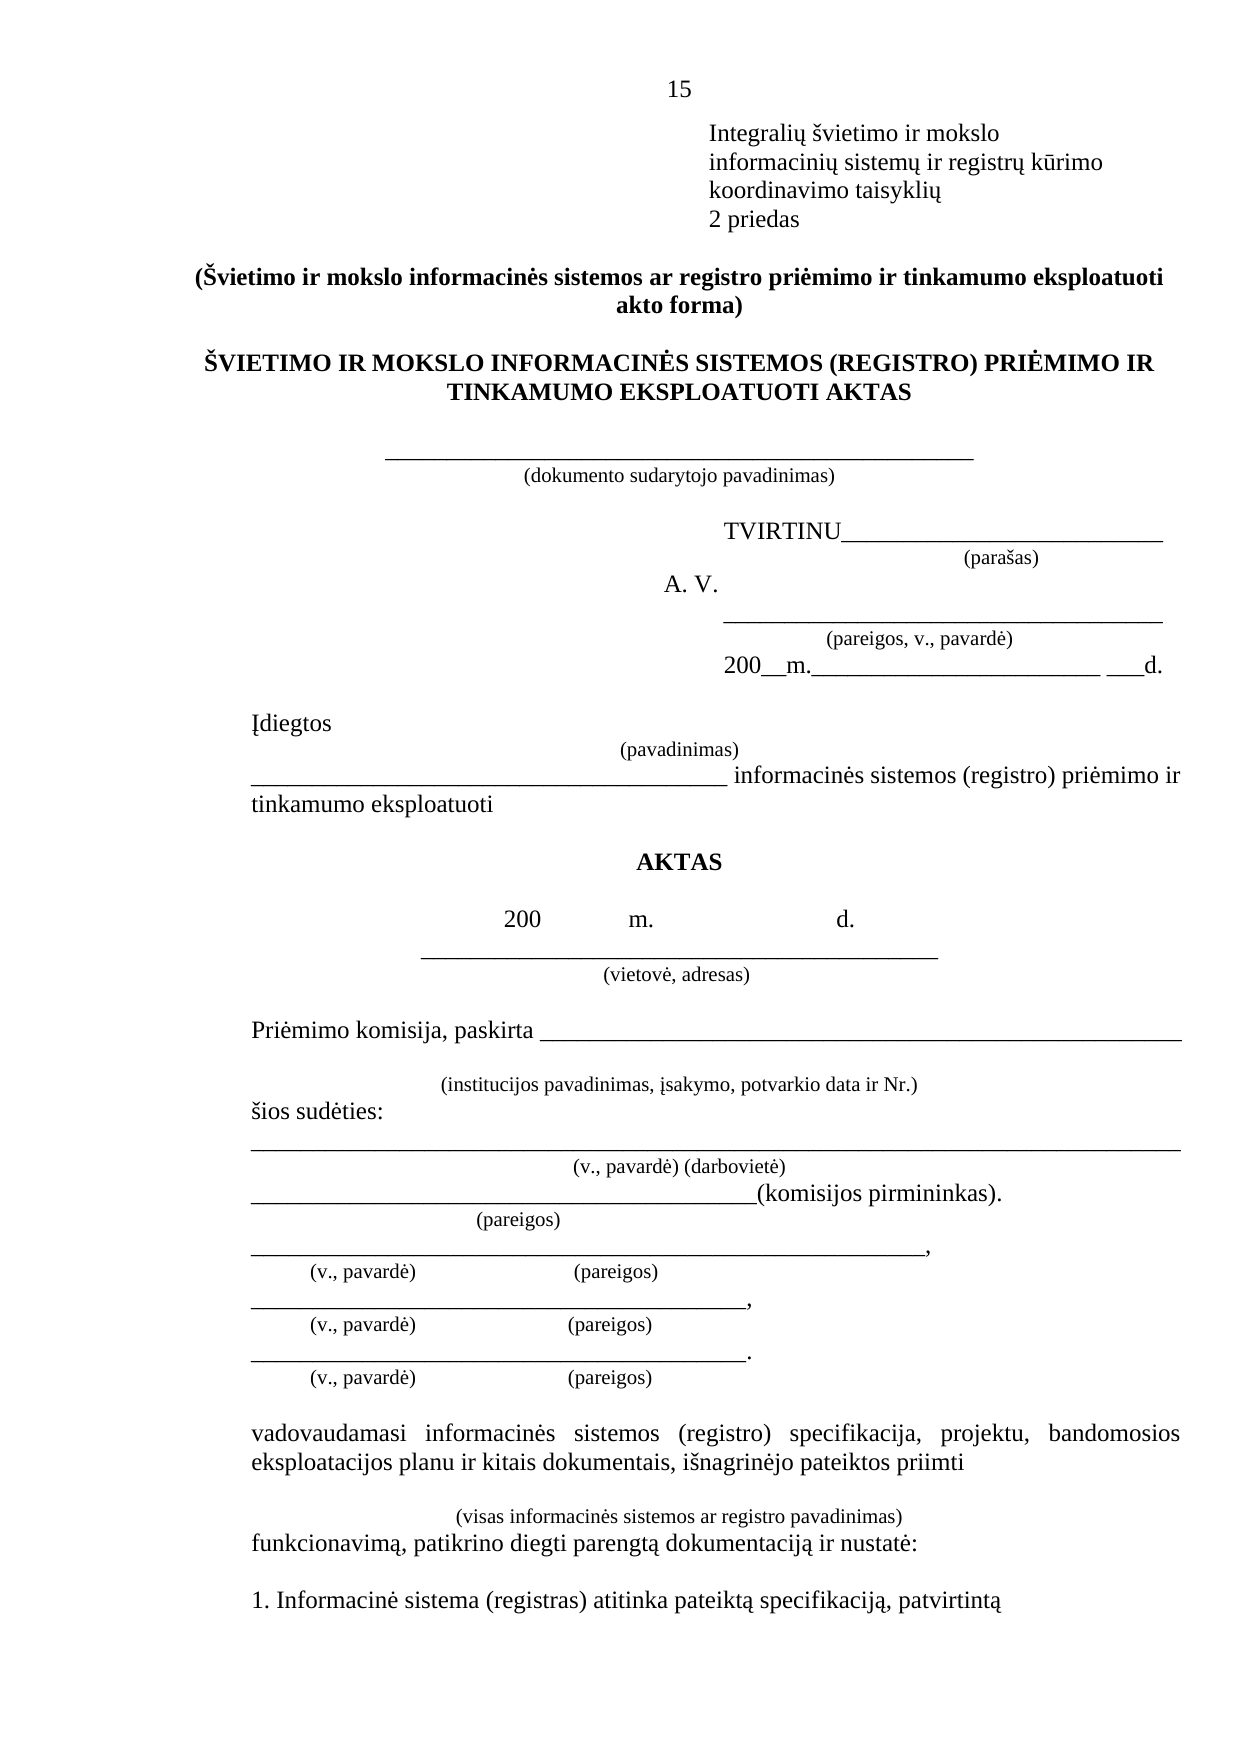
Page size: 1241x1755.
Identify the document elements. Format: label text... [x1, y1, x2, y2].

text (pavadinimas) [177, 737, 1181, 761]
text (komisijos pirmininkas). [177, 1178, 1181, 1207]
text , [177, 1231, 1181, 1259]
text (parašas) [890, 545, 1181, 569]
text (pareigos) [402, 1207, 1181, 1231]
text 2 priedas [177, 204, 1181, 233]
text , [177, 1283, 1181, 1312]
text Įdiegtos [177, 708, 1181, 737]
text (dokumento sudarytojo pavadinimas) [177, 463, 1181, 487]
text A. V. [590, 569, 1181, 597]
text Integralių švietimo ir mokslo [177, 118, 1181, 147]
text 1. Informacinė sistema (registras) atitinka pateiktą specifikaciją, patvirtintą [177, 1586, 1181, 1614]
text Priėmimo komisija, paskirta [177, 1015, 1181, 1043]
text (v., pavardė) (pareigos) [236, 1259, 1181, 1283]
text informacinių sistemų ir registrų kūrimo [177, 147, 1181, 176]
text (institucijos pavadinimas, įsakymo, potvarkio data ir Nr.) [177, 1072, 1181, 1096]
text informacinės sistemos (registro) priėmimo ir [177, 761, 1181, 789]
text (v., pavardė) (darbovietė) [177, 1154, 1181, 1178]
text 200 m. d. [177, 904, 1181, 933]
text (pareigos, v., pavardė) [752, 626, 1181, 650]
text šios sudėties: [177, 1096, 1181, 1125]
text (Švietimo ir mokslo informacinės sistemos ar registro priėmimo ir tinkamumo eksploatuoti akto forma) [177, 262, 1181, 319]
text . [177, 1336, 1181, 1365]
text (visas informacinės sistemos ar registro pavadinimas) [177, 1504, 1181, 1528]
text tinkamumo eksploatuoti [177, 789, 1181, 818]
text vadovaudamasi informacinės sistemos (registro) specifikacija, projektu, bandomosios eksploatacijos planu ir kitais dokumentais, išnagrinėjo pateiktos priimti [251, 1418, 1181, 1475]
text 200__m. ___d. [649, 650, 1181, 679]
text (vietovė, adresas) [177, 962, 1181, 986]
text ŠVIETIMO IR MOKSLO INFORMACINĖS SISTEMOS (REGISTRO) PRIĖMIMO IR TINKAMUMO EKSPLOATUOTI AKTAS [177, 348, 1181, 406]
text funkcionavimą, patikrino diegti parengtą dokumentaciją ir nustatė: [177, 1528, 1025, 1557]
text (v., pavardė) (pareigos) [236, 1312, 1181, 1336]
text (v., pavardė) (pareigos) [236, 1365, 1181, 1389]
text koordinavimo taisyklių [177, 176, 1181, 204]
text TVIRTINU [649, 516, 1181, 545]
text AKTAS [177, 847, 1181, 876]
